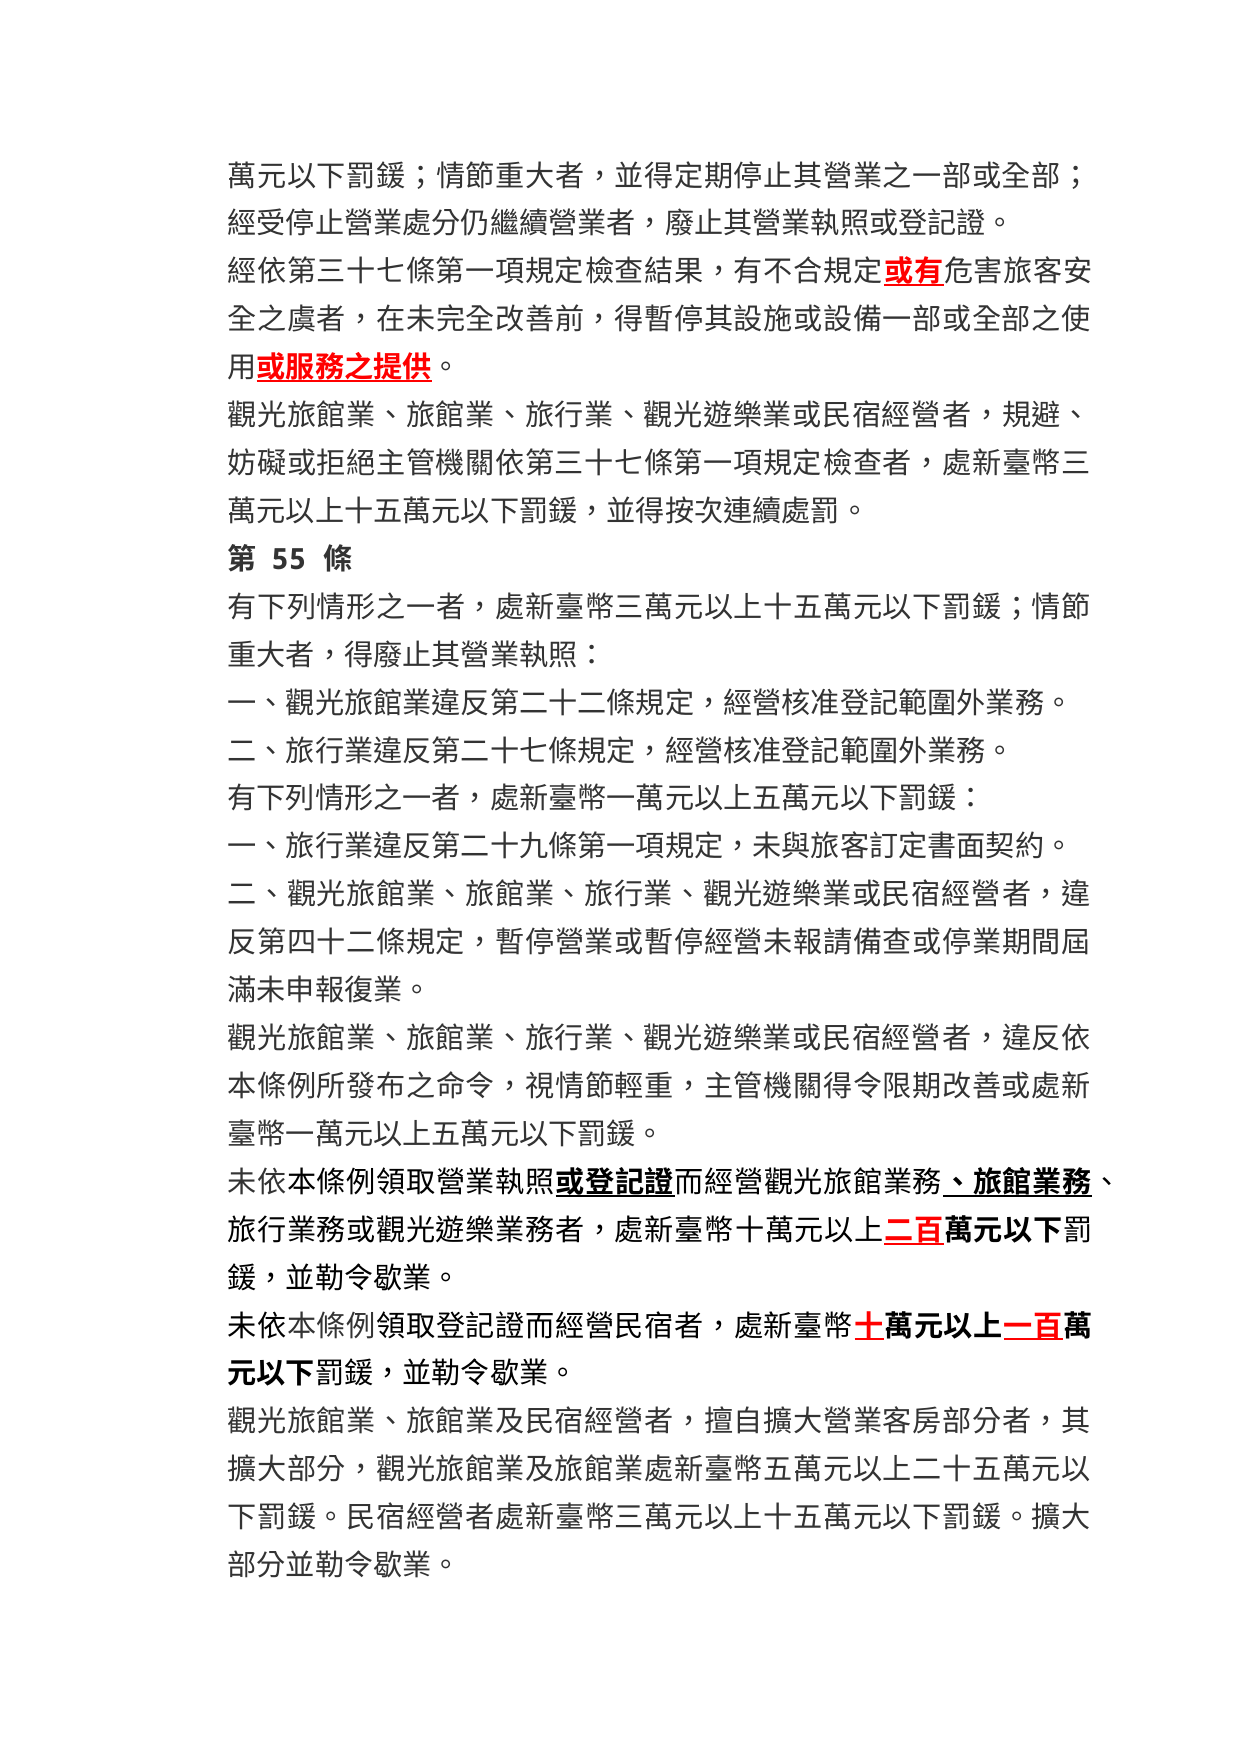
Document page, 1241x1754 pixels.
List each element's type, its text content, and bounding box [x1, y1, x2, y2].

text 第 55 條 [227, 531, 1092, 579]
text 觀光旅館業、旅館業、旅行業、觀光遊樂業或民宿經營者，規避、妨礙或拒絕主管機關依第三十七條第一項規定檢查者，處新臺幣三萬元以上十五萬元以下罰鍰，並得按次連續處罰。 [227, 387, 1092, 531]
text 二、觀光旅館業、旅館業、旅行業、觀光遊樂業或民宿經營者，違反第四十二條規定，暫停營業或暫停經營未報請備查或停業期間屆滿未申報復業。 [227, 866, 1092, 1010]
text 有下列情形之一者，處新臺幣一萬元以上五萬元以下罰鍰： [227, 771, 1092, 818]
text 萬元以下罰鍰；情節重大者，並得定期停止其營業之一部或全部；經受停止營業處分仍繼續營業者，廢止其營業執照或登記證。 [227, 148, 1092, 243]
text 觀光旅館業、旅館業、旅行業、觀光遊樂業或民宿經營者，違反依本條例所發布之命令，視情節輕重，主管機關得令限期改善或處新臺幣一萬元以上五萬元以下罰鍰。 [227, 1010, 1092, 1154]
text 二、旅行業違反第二十七條規定，經營核准登記範圍外業務。 [227, 723, 1092, 771]
text 有下列情形之一者，處新臺幣三萬元以上十五萬元以下罰鍰；情節重大者，得廢止其營業執照： [227, 579, 1092, 675]
text 未依本條例領取營業執照或登記證而經營觀光旅館業務、旅館業務、旅行業務或觀光遊樂業務者，處新臺幣十萬元以上二百萬元以下罰鍰，並勒令歇業。 [227, 1154, 1092, 1298]
text 一、觀光旅館業違反第二十二條規定，經營核准登記範圍外業務。 [227, 675, 1092, 723]
text 一、旅行業違反第二十九條第一項規定，未與旅客訂定書面契約。 [227, 818, 1092, 866]
text 未依本條例領取登記證而經營民宿者，處新臺幣十萬元以上一百萬元以下罰鍰，並勒令歇業。 [227, 1298, 1092, 1393]
text 經依第三十七條第一項規定檢查結果，有不合規定或有危害旅客安全之虞者，在未完全改善前，得暫停其設施或設備一部或全部之使用或服務之提供。 [227, 243, 1092, 387]
text 觀光旅館業、旅館業及民宿經營者，擅自擴大營業客房部分者，其擴大部分，觀光旅館業及旅館業處新臺幣五萬元以上二十五萬元以下罰鍰。民宿經營者處新臺幣三萬元以上十五萬元以下罰鍰。擴大部分並勒令歇業。 [227, 1393, 1092, 1585]
